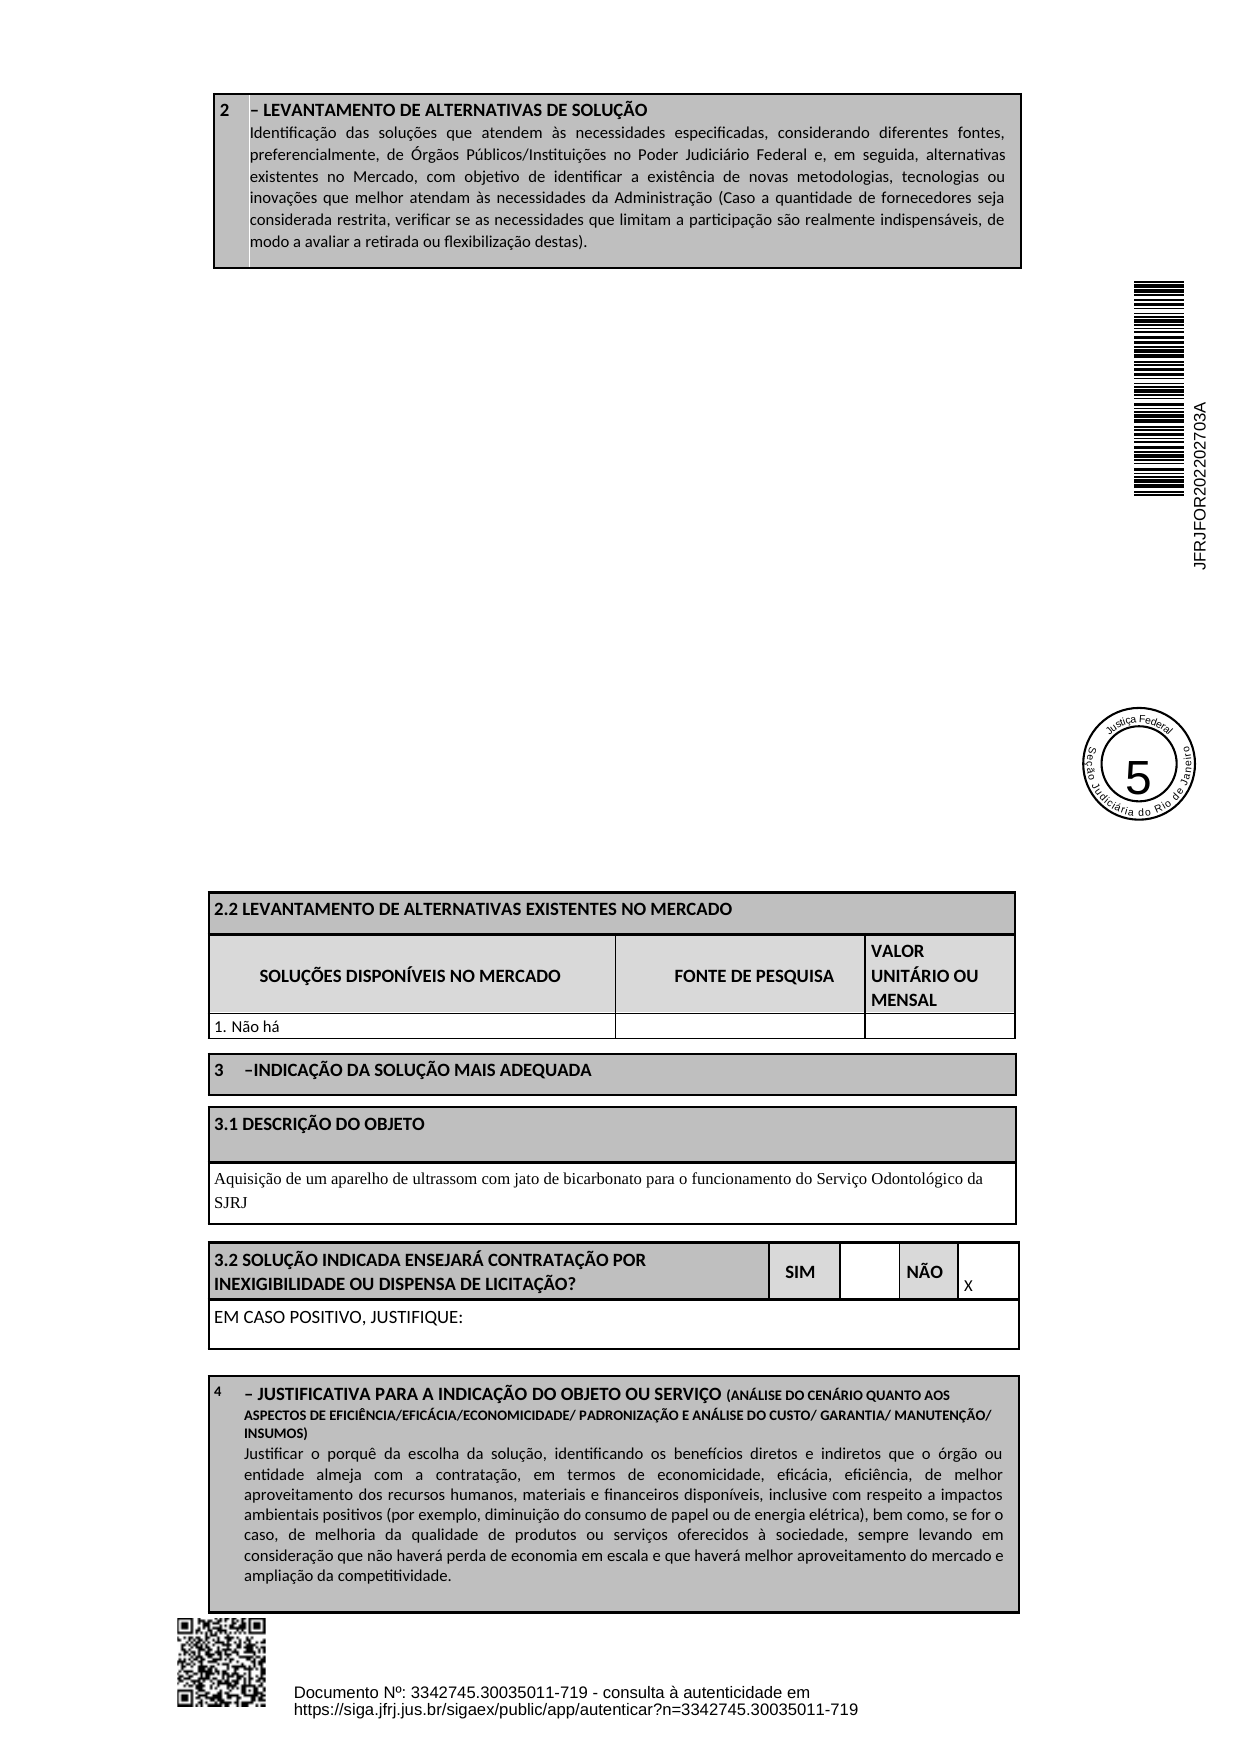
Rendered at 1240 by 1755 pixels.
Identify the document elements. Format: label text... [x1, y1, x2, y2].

table_cell [616, 1014, 864, 1038]
table_header 3 [210, 1055, 244, 1094]
table_cell EM CASO POSITIVO, JUSTIFIQUE: [210, 1301, 769, 1348]
table_cell FONTE DE PESQUISA [616, 936, 864, 1012]
table_header 3.1 DESCRIÇÃO DO OBJETO [210, 1108, 1015, 1161]
table_header –INDICAÇÃO DA SOLUÇÃO MAIS ADEQUADA [244, 1055, 1015, 1094]
table_header [865, 894, 1014, 933]
table_header NÃO [900, 1244, 957, 1298]
table_header [841, 1244, 899, 1298]
table_cell 1. Não há [210, 1014, 615, 1038]
table_cell VALOR UNITÁRIO OU MENSAL [866, 936, 1014, 1012]
table_cell [769, 1301, 840, 1348]
table_header 2 [215, 95, 249, 267]
table_cell Aquisição de um aparelho de ultrassom com jato de bicarbonato para o funcionamento do Serviço Odontológico da SJRJ [210, 1164, 1015, 1223]
table_header X [959, 1244, 1018, 1298]
table_cell [840, 1301, 958, 1348]
table_cell [866, 1014, 1014, 1038]
table_cell SOLUÇÕES DISPONÍVEIS NO MERCADO [210, 936, 615, 1012]
table_header – JUSTIFICATIVA PARA A INDICAÇÃO DO OBJETO OU SERVIÇO (ANÁLISE DO CENÁRIO QUANTO AOS ASPECTOS DE EFICIÊNCIA/EFICÁCIA/ECONOMICIDADE/ PADRONIZAÇÃO E ANÁLISE DO CUSTO/ GARANTIA/ MANUTENÇÃO/ INSUMOS) Justificar o porquê da escolha da solução, identificando os benefícios diretos e indiretos que o órgão ou entidade almeja com a contratação, em termos de economicidade, eficácia, eficiência, de melhor aproveitamento dos recursos humanos, materiais e financeiros disponíveis, inclusive com respeito a impactos ambientais positivos (por exemplo, diminuição do consumo de papel ou de energia elétrica), bem como, se for o caso, de melhoria da qualidade de produtos ou serviços oferecidos à sociedade, sempre levando em consideração que não haverá perda de economia em escala e que haverá melhor aproveitamento do mercado e ampliação da competitividade. [244, 1377, 1018, 1611]
table_header SIM [770, 1244, 839, 1298]
table_header 3.2 SOLUÇÃO INDICADA ENSEJARÁ CONTRATAÇÃO POR INEXIGIBILIDADE OU DISPENSA DE LICITAÇÃO? [210, 1244, 768, 1298]
table_header 4 [210, 1377, 244, 1611]
table_cell [958, 1301, 1018, 1348]
table_header – LEVANTAMENTO DE ALTERNATIVAS DE SOLUÇÃO Identificação das soluções que atendem às necessidades especificadas, considerando diferentes fontes, preferencialmente, de Órgãos Públicos/Instituições no Poder Judiciário Federal e, em seguida, alternativas existentes no Mercado, com objetivo de identificar a existência de novas metodologias, tecnologias ou inovações que melhor atendam às necessidades da Administração (Caso a quantidade de fornecedores seja considerada restrita, verificar se as necessidades que limitam a participação são realmente indispensáveis, de modo a avaliar a retirada ou flexibilização destas). [250, 95, 1020, 267]
table_header 2.2 LEVANTAMENTO DE ALTERNATIVAS EXISTENTES NO MERCADO [210, 894, 865, 933]
